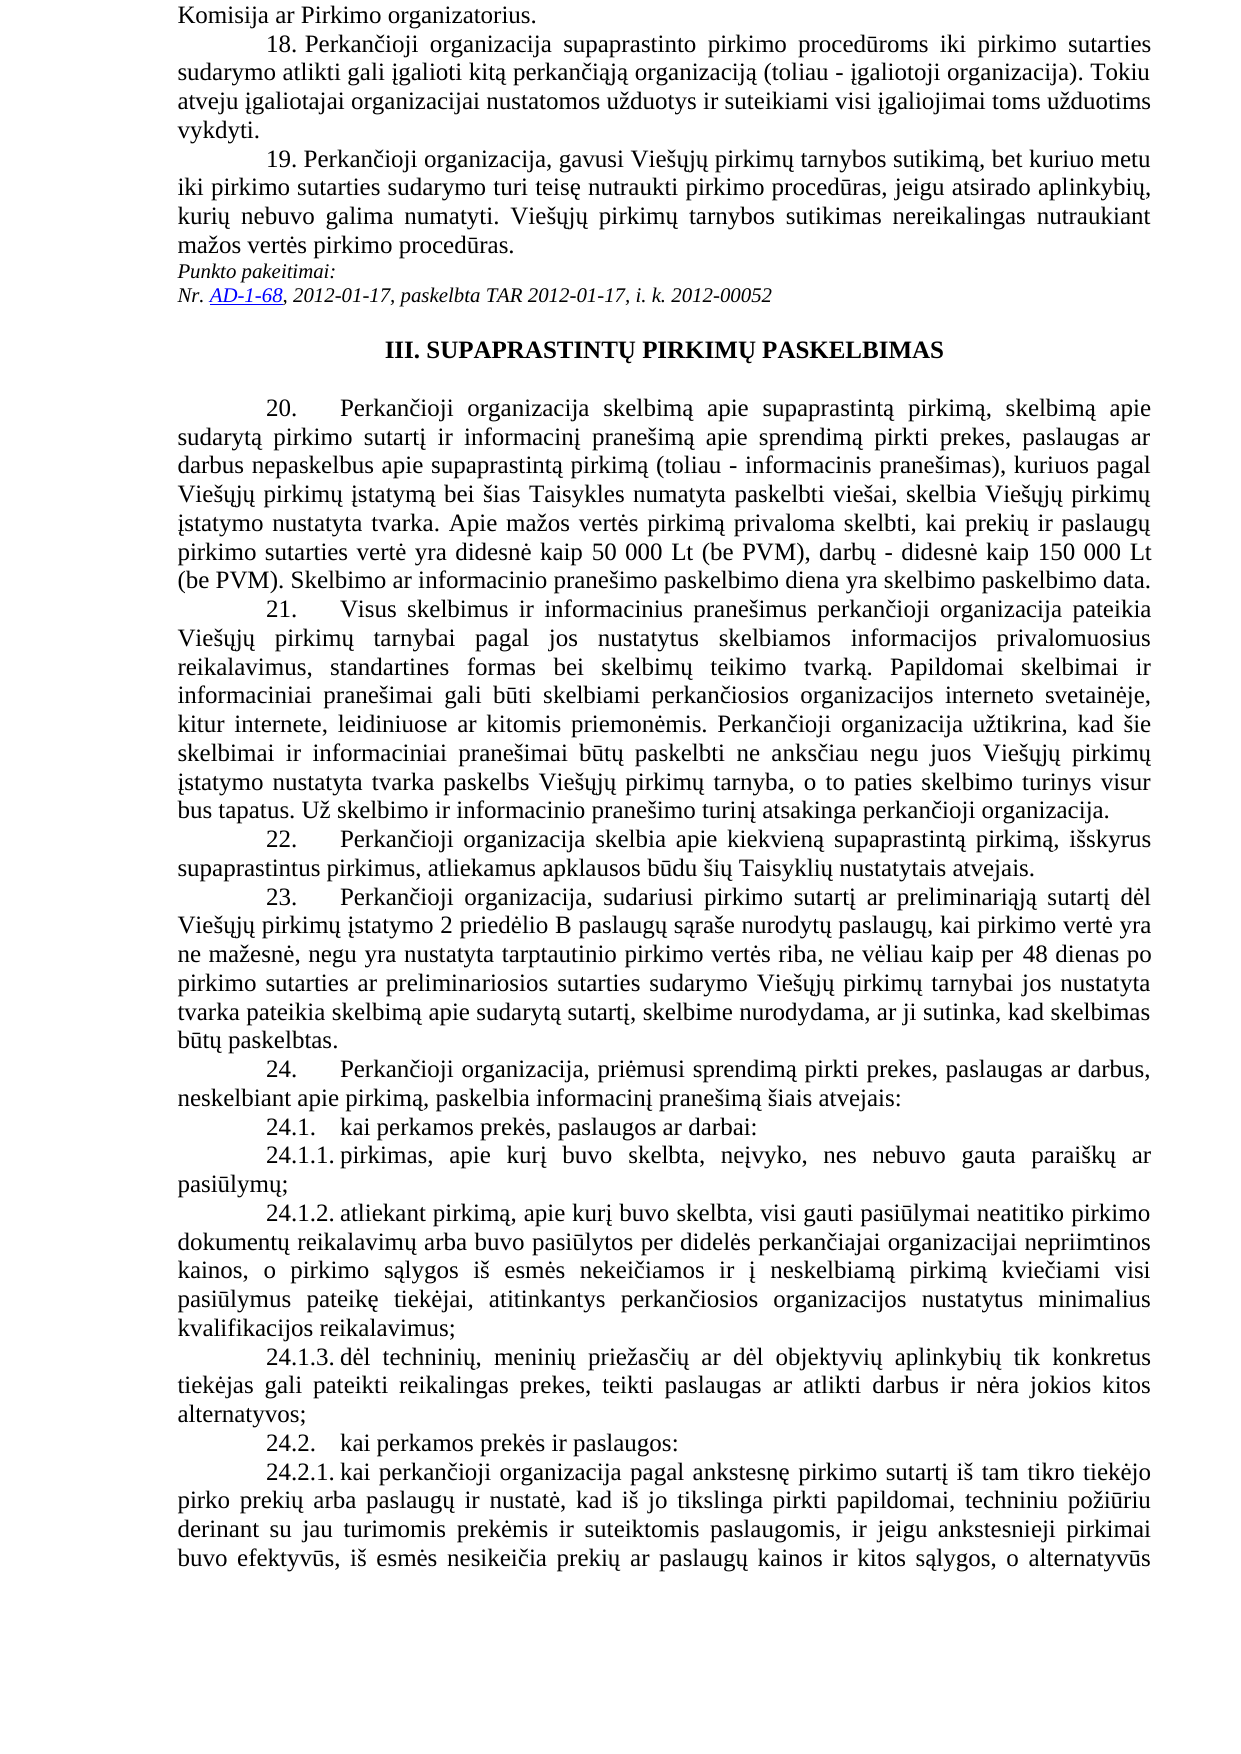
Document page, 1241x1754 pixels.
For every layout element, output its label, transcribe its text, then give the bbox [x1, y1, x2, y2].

text 23. Perkančioji organizacija, sudariusi pirkimo sutartį ar preliminariąją sutartį dėl Viešųjų pirkimų įstatymo 2 priedėlio B paslaugų sąraše nurodytų paslaugų, kai pirkimo vertė yra ne mažesnė, negu yra nustatyta tarptautinio pirkimo vertės riba, ne vėliau kaip per 48 dienas po pirkimo sutarties ar preliminariosios sutarties sudarymo Viešųjų pirkimų tarnybai jos nustatyta tvarka pateikia skelbimą apie sudarytą sutartį, skelbime nurodydama, ar ji sutinka, kad skelbimas būtų paskelbtas. [177, 882, 1152, 1054]
text 24.1.3. dėl techninių, meninių priežasčių ar dėl objektyvių aplinkybių tik konkretus tiekėjas gali pateikti reikalingas prekes, teikti paslaugas ar atlikti darbus ir nėra jokios kitos alternatyvos; [177, 1342, 1152, 1428]
text 24.1.1. pirkimas, apie kurį buvo skelbta, neįvyko, nes nebuvo gauta paraiškų ar pasiūlymų; [177, 1141, 1152, 1198]
text 18. Perkančioji organizacija supaprastinto pirkimo procedūroms iki pirkimo sutarties sudarymo atlikti gali įgalioti kitą perkančiąją organizaciją (toliau - įgaliotoji organizacija). Tokiu atveju įgaliotajai organizacijai nustatomos užduotys ir suteikiami visi įgaliojimai toms užduotims vykdyti. [177, 29, 1152, 144]
text 19. Perkančioji organizacija, gavusi Viešųjų pirkimų tarnybos sutikimą, bet kuriuo metu iki pirkimo sutarties sudarymo turi teisę nutraukti pirkimo procedūras, jeigu atsirado aplinkybių, kurių nebuvo galima numatyti. Viešųjų pirkimų tarnybos sutikimas nereikalingas nutraukiant mažos vertės pirkimo procedūras. [177, 144, 1152, 259]
text 24.2. kai perkamos prekės ir paslaugos: [177, 1428, 1152, 1457]
text 24.1.2. atliekant pirkimą, apie kurį buvo skelbta, visi gauti pasiūlymai neatitiko pirkimo dokumentų reikalavimų arba buvo pasiūlytos per didelės perkančiajai organizacijai nepriimtinos kainos, o pirkimo sąlygos iš esmės nekeičiamos ir į neskelbiamą pirkimą kviečiami visi pasiūlymus pateikę tiekėjai, atitinkantys perkančiosios organizacijos nustatytus minimalius kvalifikacijos reikalavimus; [177, 1198, 1152, 1342]
text 21. Visus skelbimus ir informacinius pranešimus perkančioji organizacija pateikia Viešųjų pirkimų tarnybai pagal jos nustatytus skelbiamos informacijos privalomuosius reikalavimus, standartines formas bei skelbimų teikimo tvarką. Papildomai skelbimai ir informaciniai pranešimai gali būti skelbiami perkančiosios organizacijos interneto svetainėje, kitur internete, leidiniuose ar kitomis priemonėmis. Perkančioji organizacija užtikrina, kad šie skelbimai ir informaciniai pranešimai būtų paskelbti ne anksčiau negu juos Viešųjų pirkimų įstatymo nustatyta tvarka paskelbs Viešųjų pirkimų tarnyba, o to paties skelbimo turinys visur bus tapatus. Už skelbimo ir informacinio pranešimo turinį atsakinga perkančioji organizacija. [177, 594, 1152, 824]
text 22. Perkančioji organizacija skelbia apie kiekvieną supaprastintą pirkimą, išskyrus supaprastintus pirkimus, atliekamus apklausos būdu šių Taisyklių nustatytais atvejais. [177, 824, 1152, 882]
text Komisija ar Pirkimo organizatorius. [177, 0, 1152, 29]
text Punkto pakeitimai: [177, 259, 1152, 283]
text III. SUPAPRASTINTŲ PIRKIMŲ PASKELBIMAS [177, 336, 1152, 364]
text 20. Perkančioji organizacija skelbimą apie supaprastintą pirkimą, skelbimą apie sudarytą pirkimo sutartį ir informacinį pranešimą apie sprendimą pirkti prekes, paslaugas ar darbus nepaskelbus apie supaprastintą pirkimą (toliau - informacinis pranešimas), kuriuos pagal Viešųjų pirkimų įstatymą bei šias Taisykles numatyta paskelbti viešai, skelbia Viešųjų pirkimų įstatymo nustatyta tvarka. Apie mažos vertės pirkimą privaloma skelbti, kai prekių ir paslaugų pirkimo sutarties vertė yra didesnė kaip 50 000 Lt (be PVM), darbų - didesnė kaip 150 000 Lt (be PVM). Skelbimo ar informacinio pranešimo paskelbimo diena yra skelbimo paskelbimo data. [177, 393, 1152, 594]
text 24.1. kai perkamos prekės, paslaugos ar darbai: [177, 1112, 1152, 1141]
text 24.2.1. kai perkančioji organizacija pagal ankstesnę pirkimo sutartį iš tam tikro tiekėjo pirko prekių arba paslaugų ir nustatė, kad iš jo tikslinga pirkti papildomai, techniniu požiūriu derinant su jau turimomis prekėmis ir suteiktomis paslaugomis, ir jeigu ankstesnieji pirkimai buvo efektyvūs, iš esmės nesikeičia prekių ar paslaugų kainos ir kitos sąlygos, o alternatyvūs [177, 1457, 1152, 1572]
text Nr. AD-1-68, 2012-01-17, paskelbta TAR 2012-01-17, i. k. 2012-00052 [177, 283, 1152, 307]
text 24. Perkančioji organizacija, priėmusi sprendimą pirkti prekes, paslaugas ar darbus, neskelbiant apie pirkimą, paskelbia informacinį pranešimą šiais atvejais: [177, 1054, 1152, 1112]
